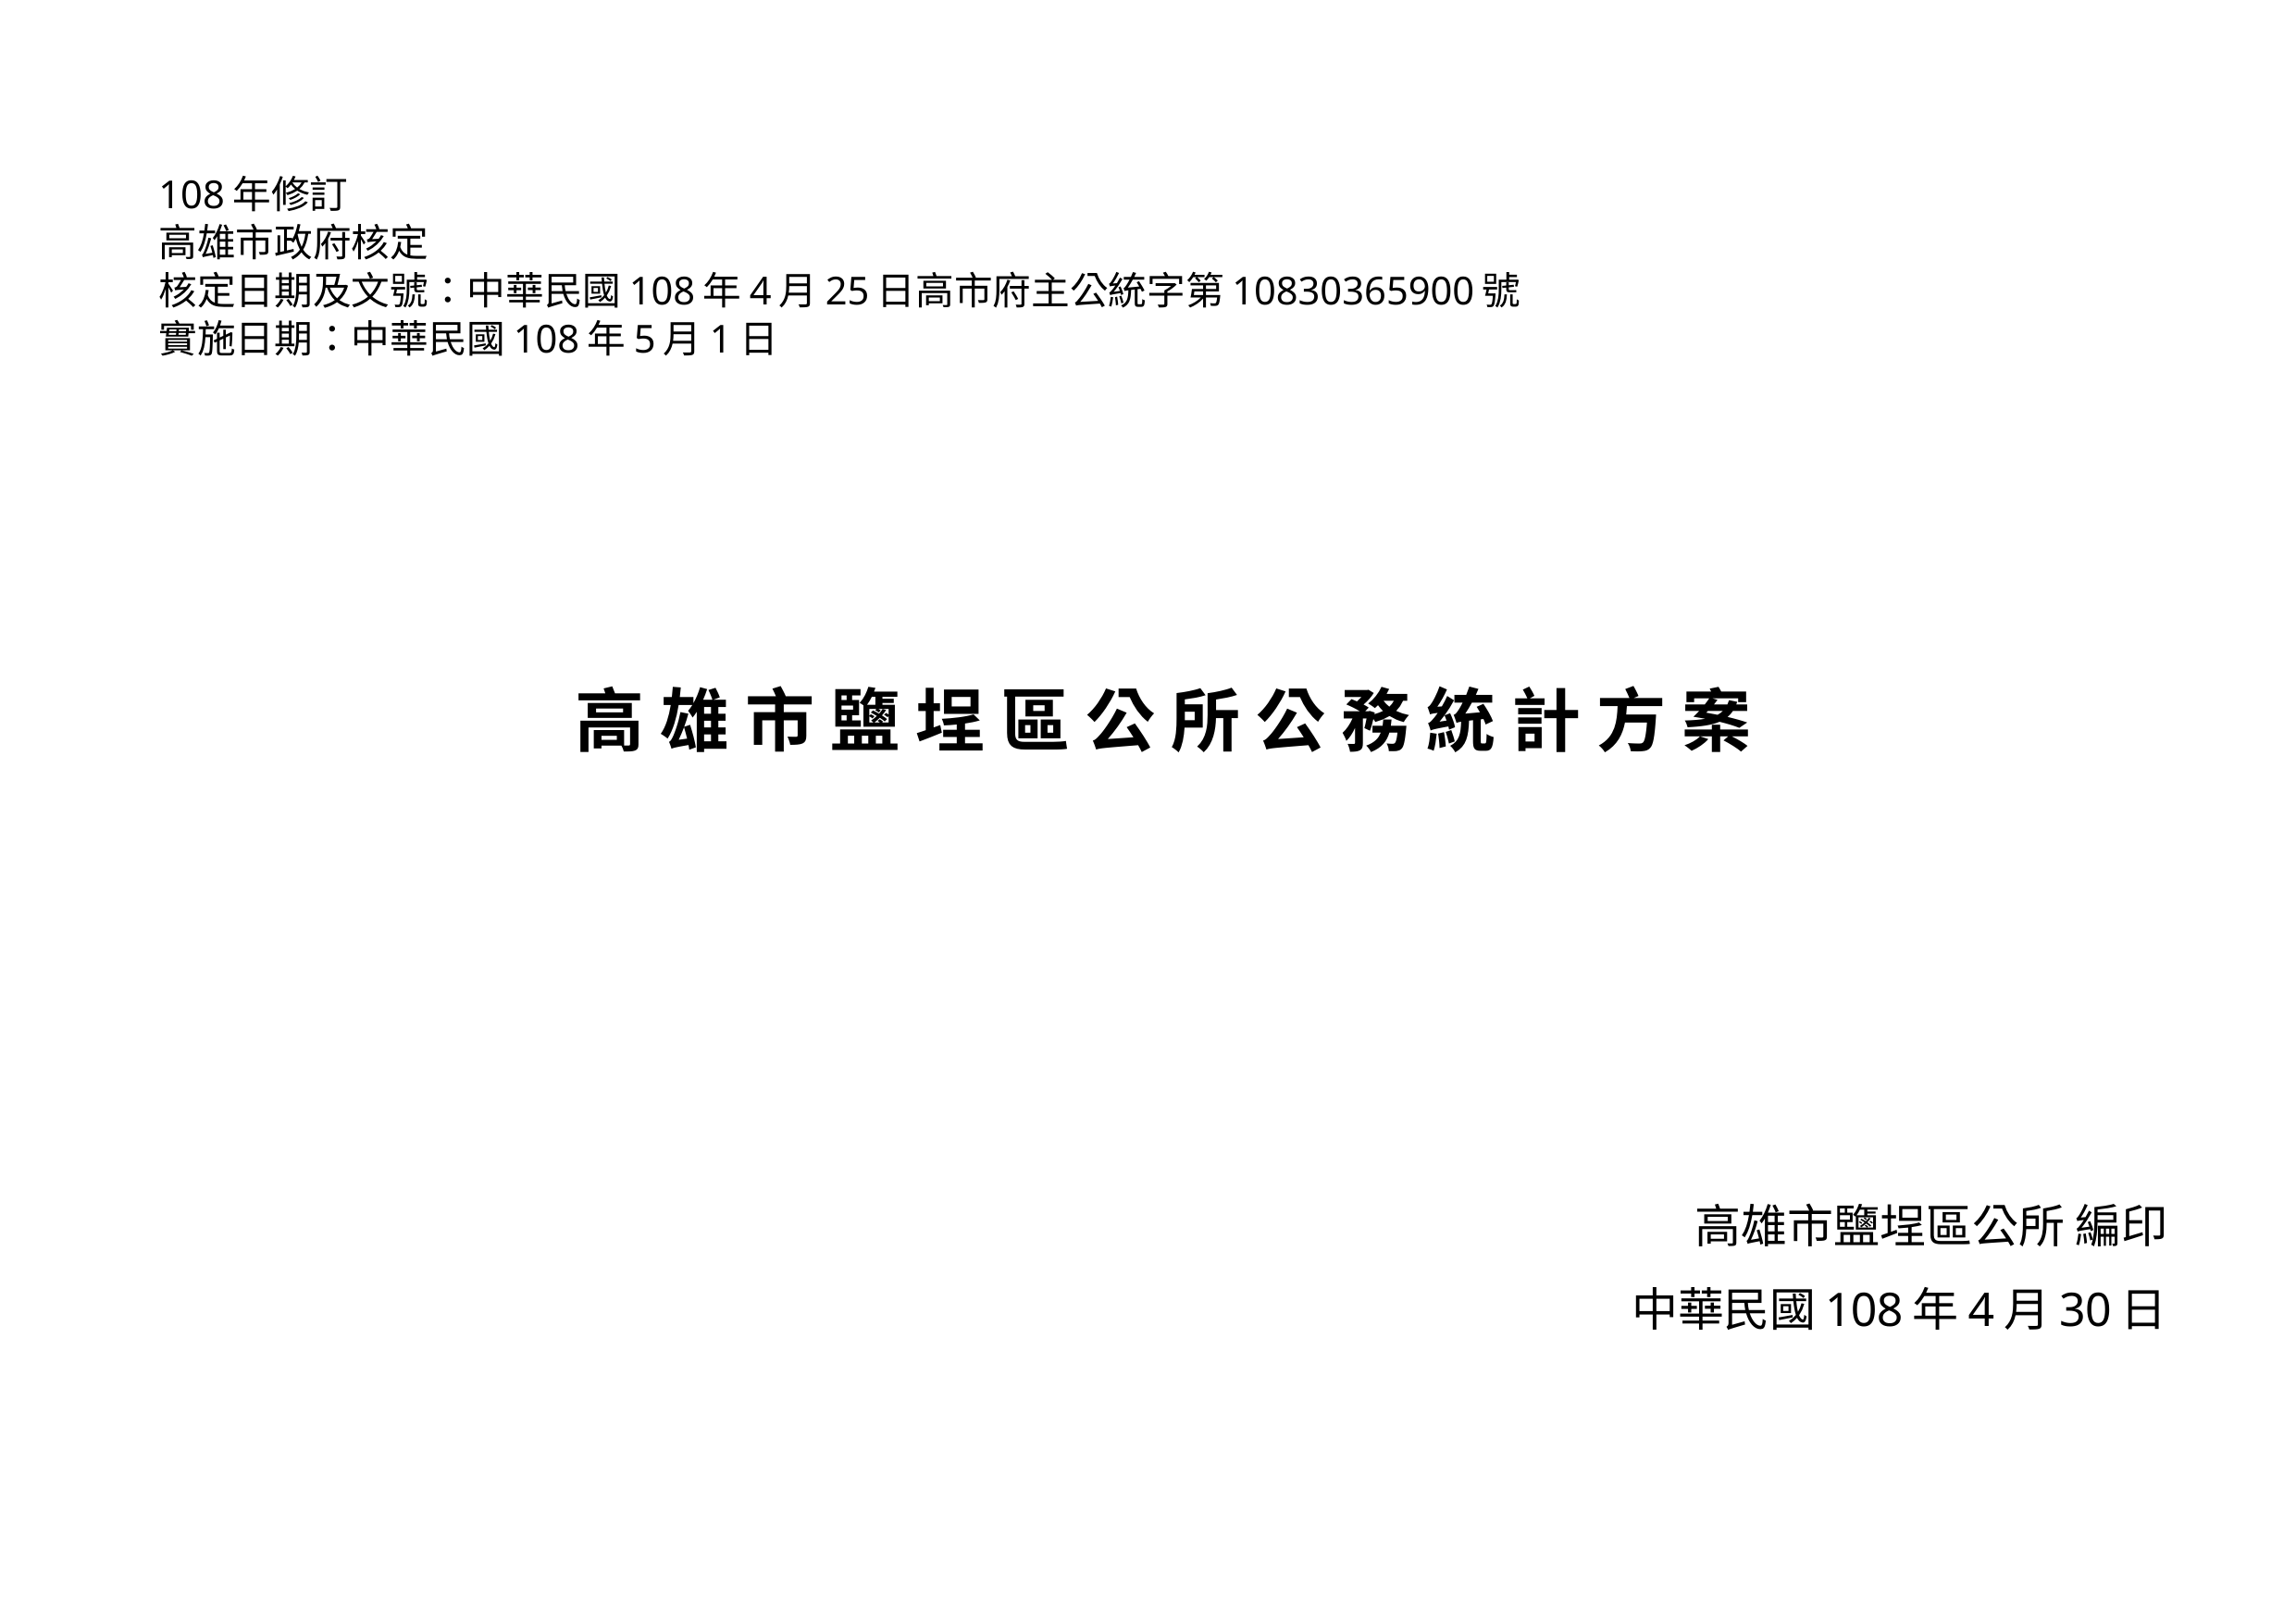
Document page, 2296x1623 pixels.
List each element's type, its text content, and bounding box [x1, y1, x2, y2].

text 核定日期及文號：中華民國108年4月25日高市府主公統字第10830365900號 [158, 266, 2167, 314]
text 實施日期：中華民國108年5月1日 [158, 314, 2167, 363]
text 高 雄 市 鹽 埕 區 公 所 公 務 統 計 方 案 [158, 707, 2167, 756]
text 高雄市鹽埕區公所 編印 [158, 1205, 2167, 1253]
text 108年修訂 [158, 169, 2167, 217]
text 中華民國108年4月30日 [158, 1288, 2167, 1336]
text 高雄市政府核定 [158, 217, 2167, 266]
